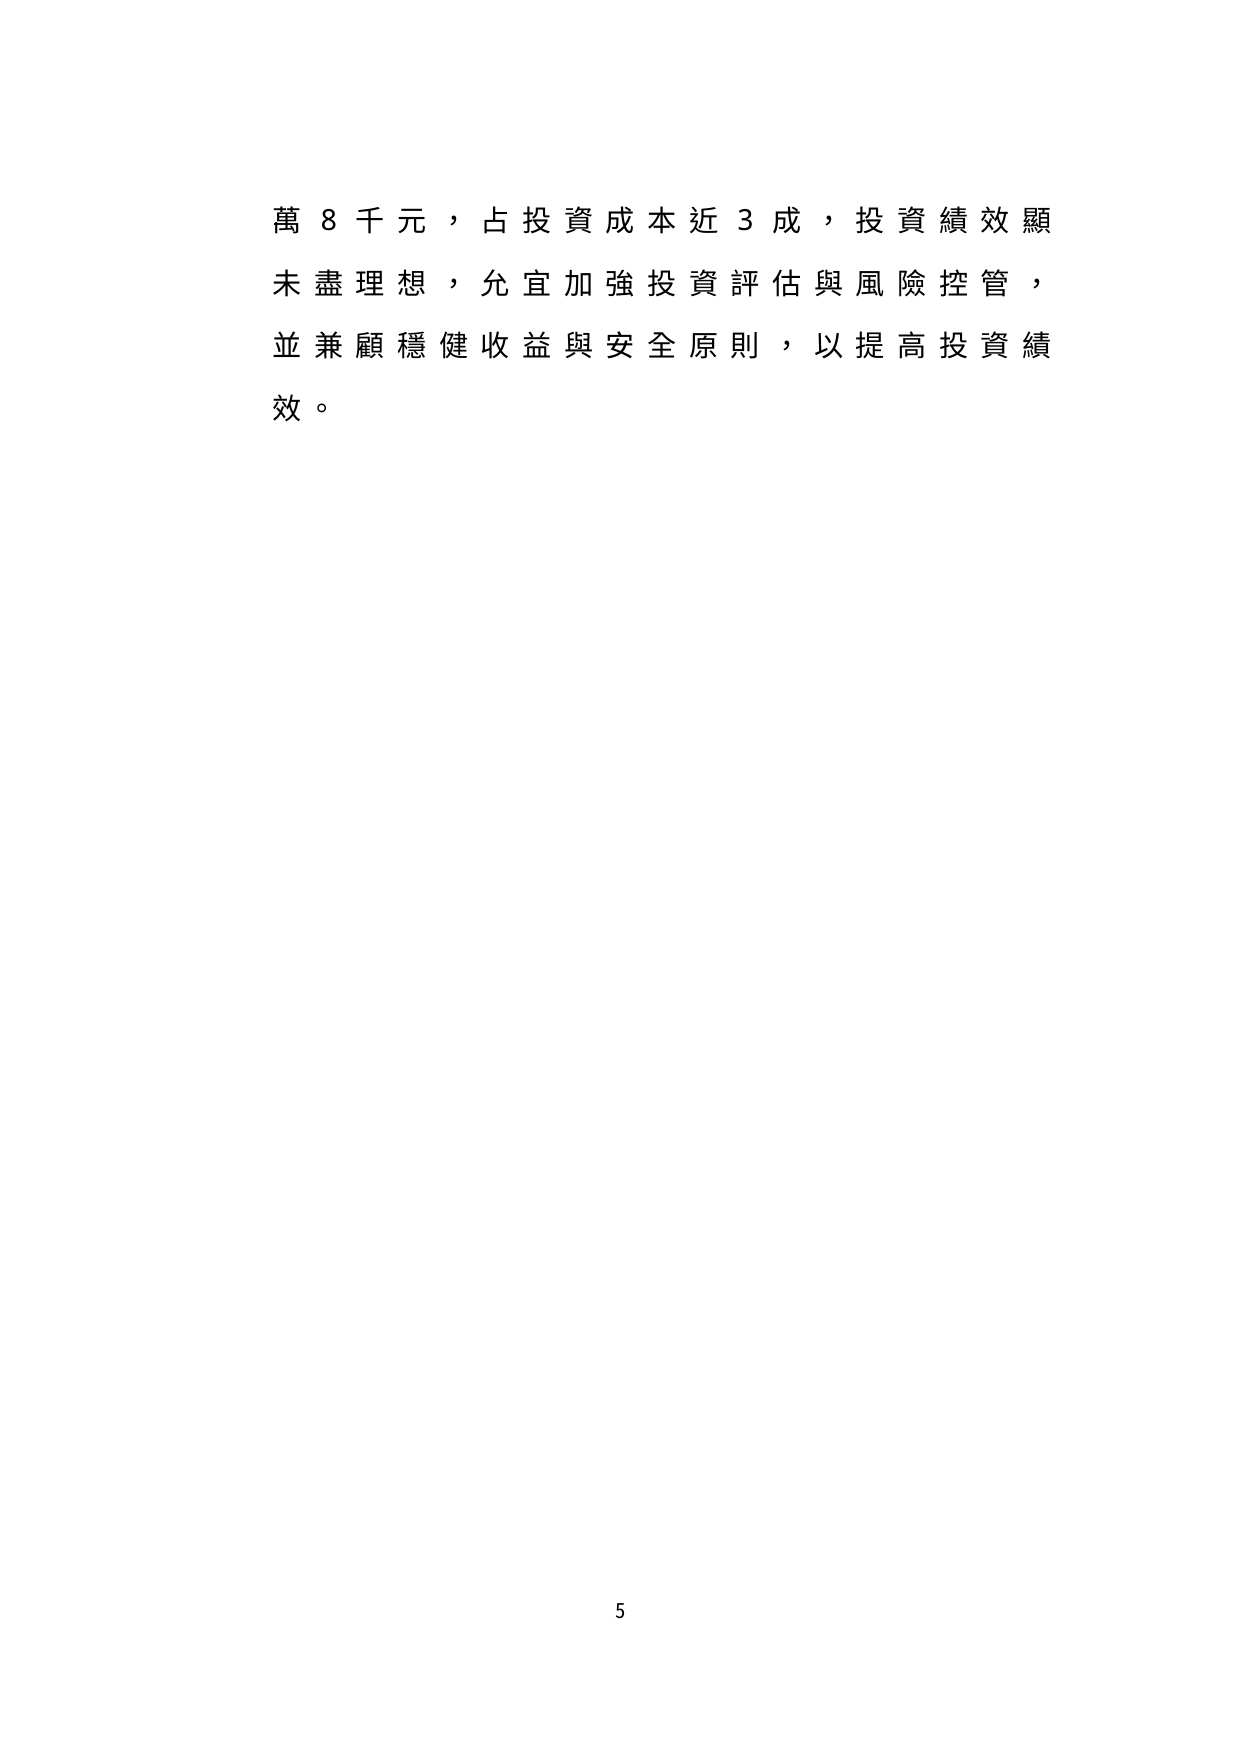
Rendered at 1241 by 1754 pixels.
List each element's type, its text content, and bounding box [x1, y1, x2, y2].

text 萬8千元，占投資成本近3成，投資績效顯未盡理想，允宜加強投資評估與風險控管，並兼顧穩健收益與安全原則，以提高投資績效。 [242, 177, 1058, 427]
